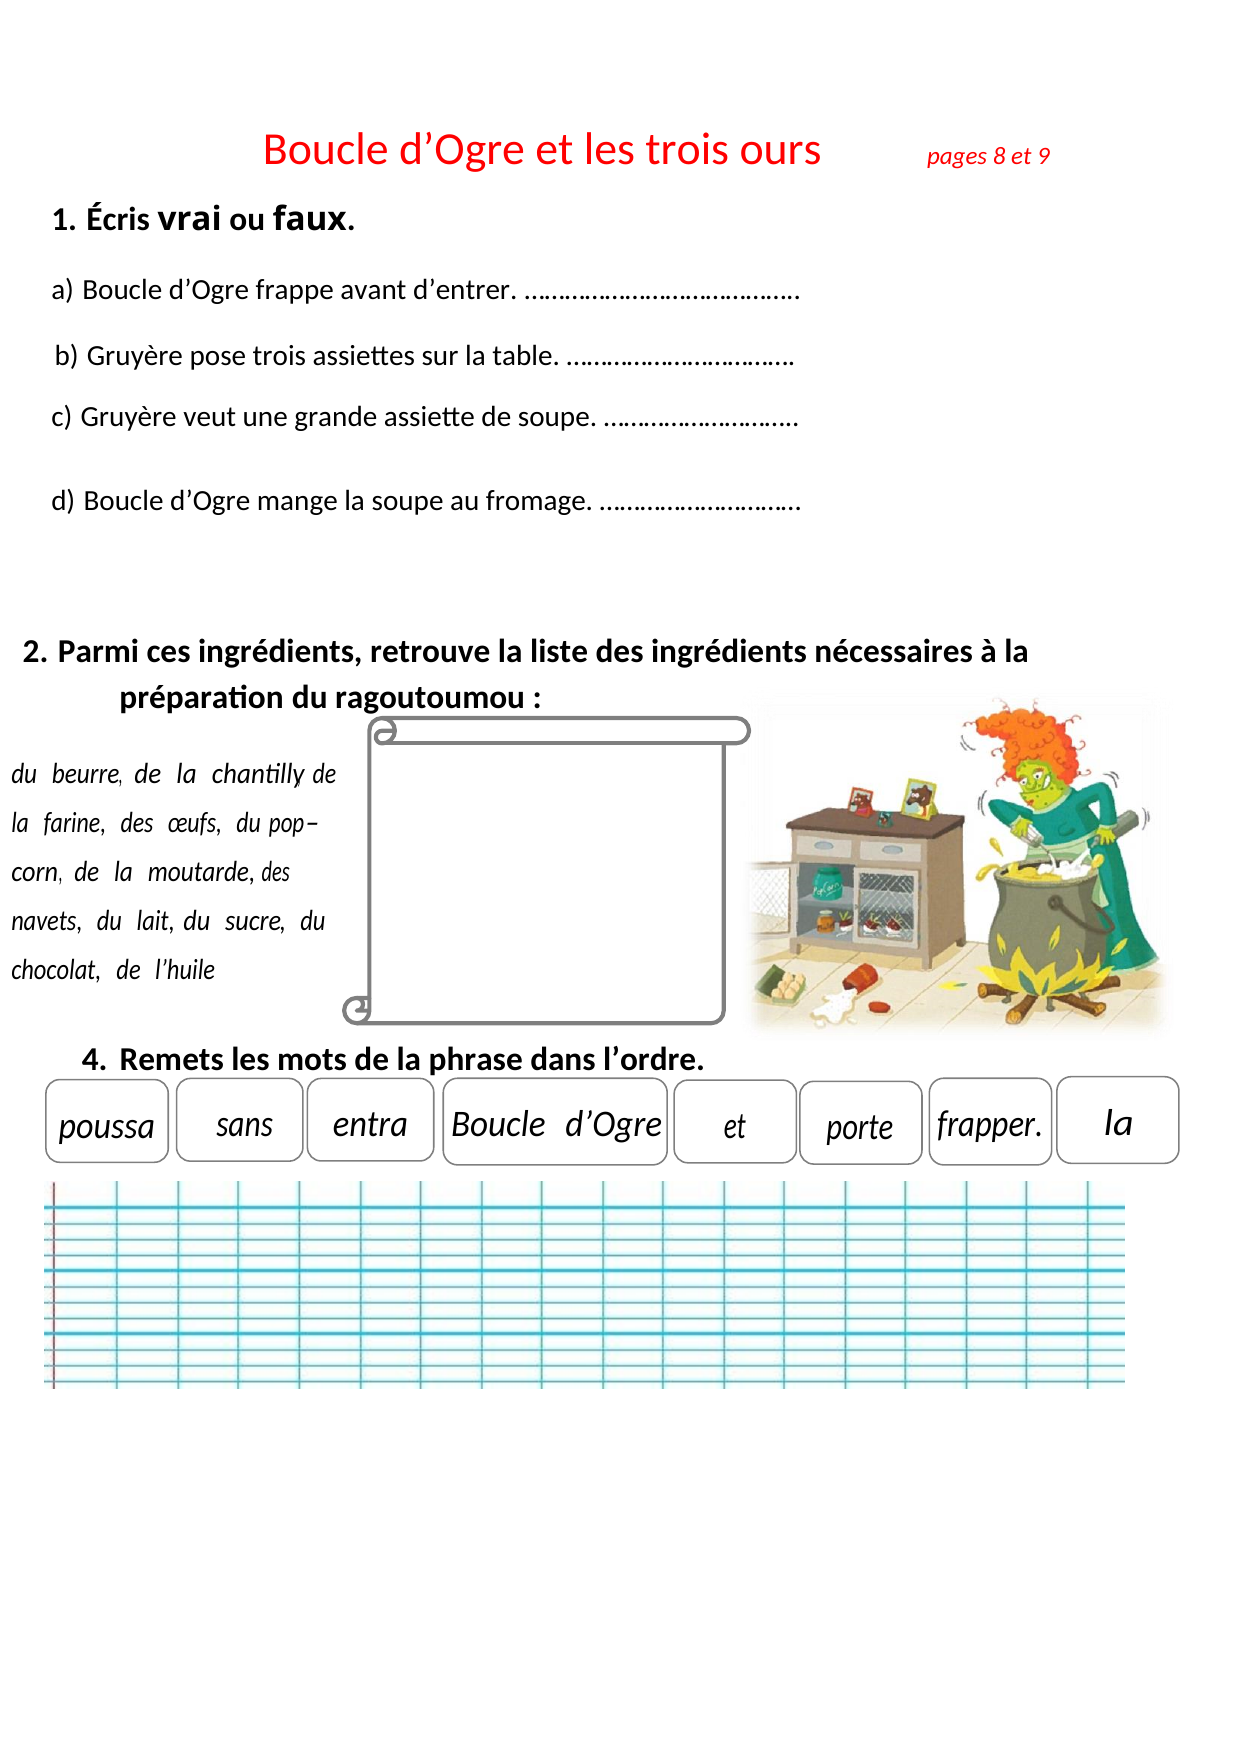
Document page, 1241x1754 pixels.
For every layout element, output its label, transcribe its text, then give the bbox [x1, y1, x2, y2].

table_cell c) Gruyère veut une grande assiette de soupe. ……………………….. [51, 386, 1027, 447]
table_cell d) Boucle d’Ogre mange la soupe au fromage. ………………………… [51, 447, 1027, 630]
table_cell a) Boucle d’Ogre frappe avant d’entrer. ………………………………….. [51, 271, 1027, 325]
table_header 1. Écris vrai ou faux. [51, 195, 1027, 271]
text Boucle d’Ogre et les trois ours pages 8 et 9 [15, 120, 1185, 176]
table_cell b) Gruyère pose trois assiettes sur la table. ……………………………. [51, 325, 1027, 386]
text 2. Parmi ces ingrédients, retrouve la liste des ingrédients nécessaires à la [15, 630, 1185, 671]
